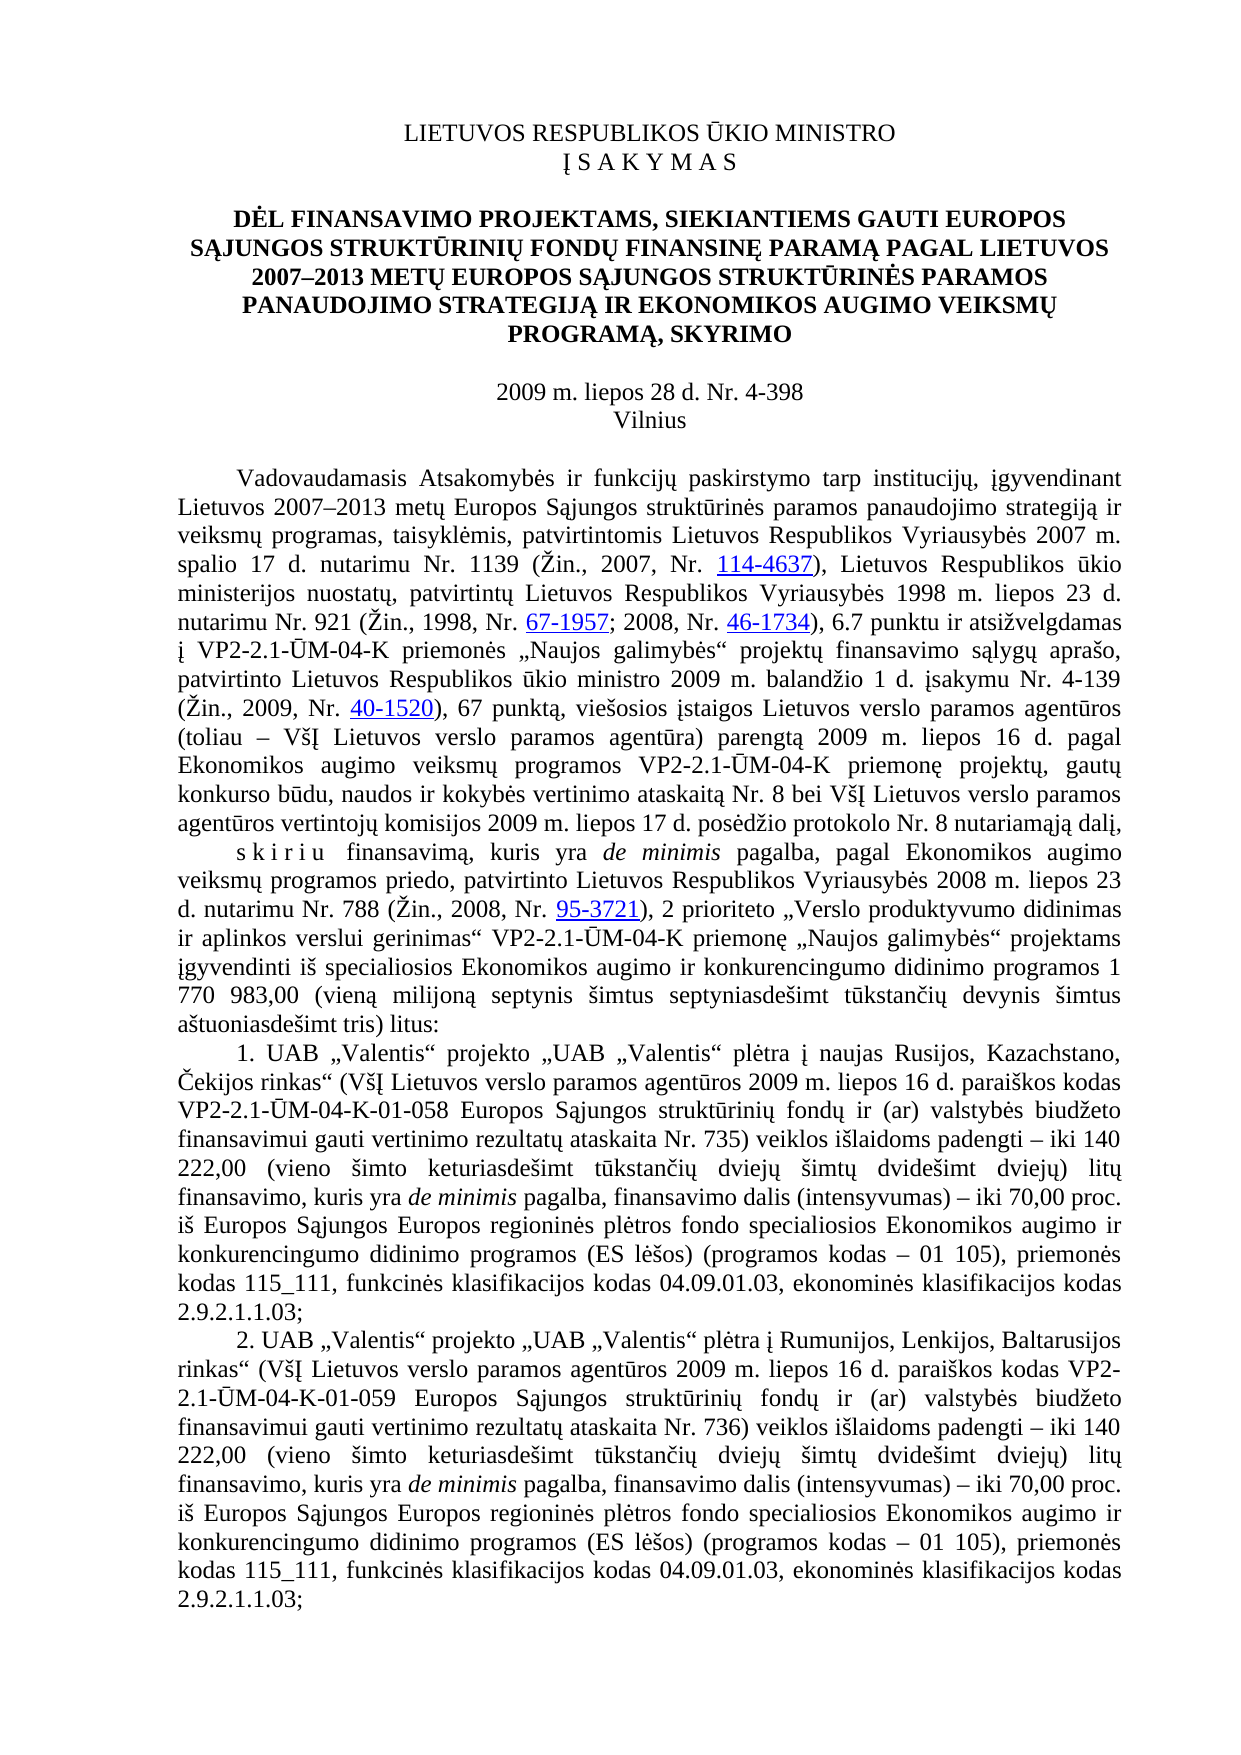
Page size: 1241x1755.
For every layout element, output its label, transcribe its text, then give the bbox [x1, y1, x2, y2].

text Vadovaudamasis Atsakomybės ir funkcijų paskirstymo tarp institucijų, įgyvendinant Lietuvos 2007–2013 metų Europos Sąjungos struktūrinės paramos panaudojimo strategiją ir veiksmų programas, taisyklėmis, patvirtintomis Lietuvos Respublikos Vyriausybės 2007 m. spalio 17 d. nutarimu Nr. 1139 (Žin., 2007, Nr. 114-4637), Lietuvos Respublikos ūkio ministerijos nuostatų, patvirtintų Lietuvos Respublikos Vyriausybės 1998 m. liepos 23 d. nutarimu Nr. 921 (Žin., 1998, Nr. 67-1957; 2008, Nr. 46-1734), 6.7 punktu ir atsižvelgdamas į VP2-2.1-ŪM-04-K priemonės „Naujos galimybės“ projektų finansavimo sąlygų aprašo, patvirtinto Lietuvos Respublikos ūkio ministro 2009 m. balandžio 1 d. įsakymu Nr. 4-139 (Žin., 2009, Nr. 40-1520), 67 punktą, viešosios įstaigos Lietuvos verslo paramos agentūros (toliau – VšĮ Lietuvos verslo paramos agentūra) parengtą 2009 m. liepos 16 d. pagal Ekonomikos augimo veiksmų programos VP2-2.1-ŪM-04-K priemonę projektų, gautų konkurso būdu, naudos ir kokybės vertinimo ataskaitą Nr. 8 bei VšĮ Lietuvos verslo paramos agentūros vertintojų komisijos 2009 m. liepos 17 d. posėdžio protokolo Nr. 8 nutariamąją dalį, [177, 463, 1122, 837]
text ĮSAKYMAS [177, 147, 1122, 176]
text 2009 m. liepos 28 d. Nr. 4-398 [177, 377, 1122, 406]
text 2. UAB „Valentis“ projekto „UAB „Valentis“ plėtra į Rumunijos, Lenkijos, Baltarusijos rinkas“ (VšĮ Lietuvos verslo paramos agentūros 2009 m. liepos 16 d. paraiškos kodas VP2-2.1-ŪM-04-K-01-059 Europos Sąjungos struktūrinių fondų ir (ar) valstybės biudžeto finansavimui gauti vertinimo rezultatų ataskaita Nr. 736) veiklos išlaidoms padengti – iki 140 222,00 (vieno šimto keturiasdešimt tūkstančių dviejų šimtų dvidešimt dviejų) litų finansavimo, kuris yra de minimis pagalba, finansavimo dalis (intensyvumas) – iki 70,00 proc. iš Europos Sąjungos Europos regioninės plėtros fondo specialiosios Ekonomikos augimo ir konkurencingumo didinimo programos (ES lėšos) (programos kodas – 01 105), priemonės kodas 115_111, funkcinės klasifikacijos kodas 04.09.01.03, ekonominės klasifikacijos kodas 2.9.2.1.1.03; [177, 1326, 1122, 1613]
text 1. UAB „Valentis“ projekto „UAB „Valentis“ plėtra į naujas Rusijos, Kazachstano, Čekijos rinkas“ (VšĮ Lietuvos verslo paramos agentūros 2009 m. liepos 16 d. paraiškos kodas VP2-2.1-ŪM-04-K-01-058 Europos Sąjungos struktūrinių fondų ir (ar) valstybės biudžeto finansavimui gauti vertinimo rezultatų ataskaita Nr. 735) veiklos išlaidoms padengti – iki 140 222,00 (vieno šimto keturiasdešimt tūkstančių dviejų šimtų dvidešimt dviejų) litų finansavimo, kuris yra de minimis pagalba, finansavimo dalis (intensyvumas) – iki 70,00 proc. iš Europos Sąjungos Europos regioninės plėtros fondo specialiosios Ekonomikos augimo ir konkurencingumo didinimo programos (ES lėšos) (programos kodas – 01 105), priemonės kodas 115_111, funkcinės klasifikacijos kodas 04.09.01.03, ekonominės klasifikacijos kodas 2.9.2.1.1.03; [177, 1038, 1122, 1326]
text Vilnius [177, 406, 1122, 434]
text skiriu finansavimą, kuris yra de minimis pagalba, pagal Ekonomikos augimo veiksmų programos priedo, patvirtinto Lietuvos Respublikos Vyriausybės 2008 m. liepos 23 d. nutarimu Nr. 788 (Žin., 2008, Nr. 95-3721), 2 prioriteto „Verslo produktyvumo didinimas ir aplinkos verslui gerinimas“ VP2-2.1-ŪM-04-K priemonę „Naujos galimybės“ projektams įgyvendinti iš specialiosios Ekonomikos augimo ir konkurencingumo didinimo programos 1 770 983,00 (vieną milijoną septynis šimtus septyniasdešimt tūkstančių devynis šimtus aštuoniasdešimt tris) litus: [177, 837, 1122, 1038]
text DĖL finansavimo projektams, siekiantiems gauti europos sąjungos struktūrinių fondų finansinę paramą PAGAL LIETUVOS 2007–2013 METŲ eUROPOS SĄJUNGOS STRUKTŪRINĖS PARAMOS PANAUDOJIMO STRATEGIJĄ IR EKONOMIKOS AUGIMO VEIKSMŲ PROGRAMĄ, SKYRIMO [177, 204, 1122, 348]
text LIETUVOS RESPUBLIKOS ŪKIO MINISTRO [177, 118, 1122, 147]
